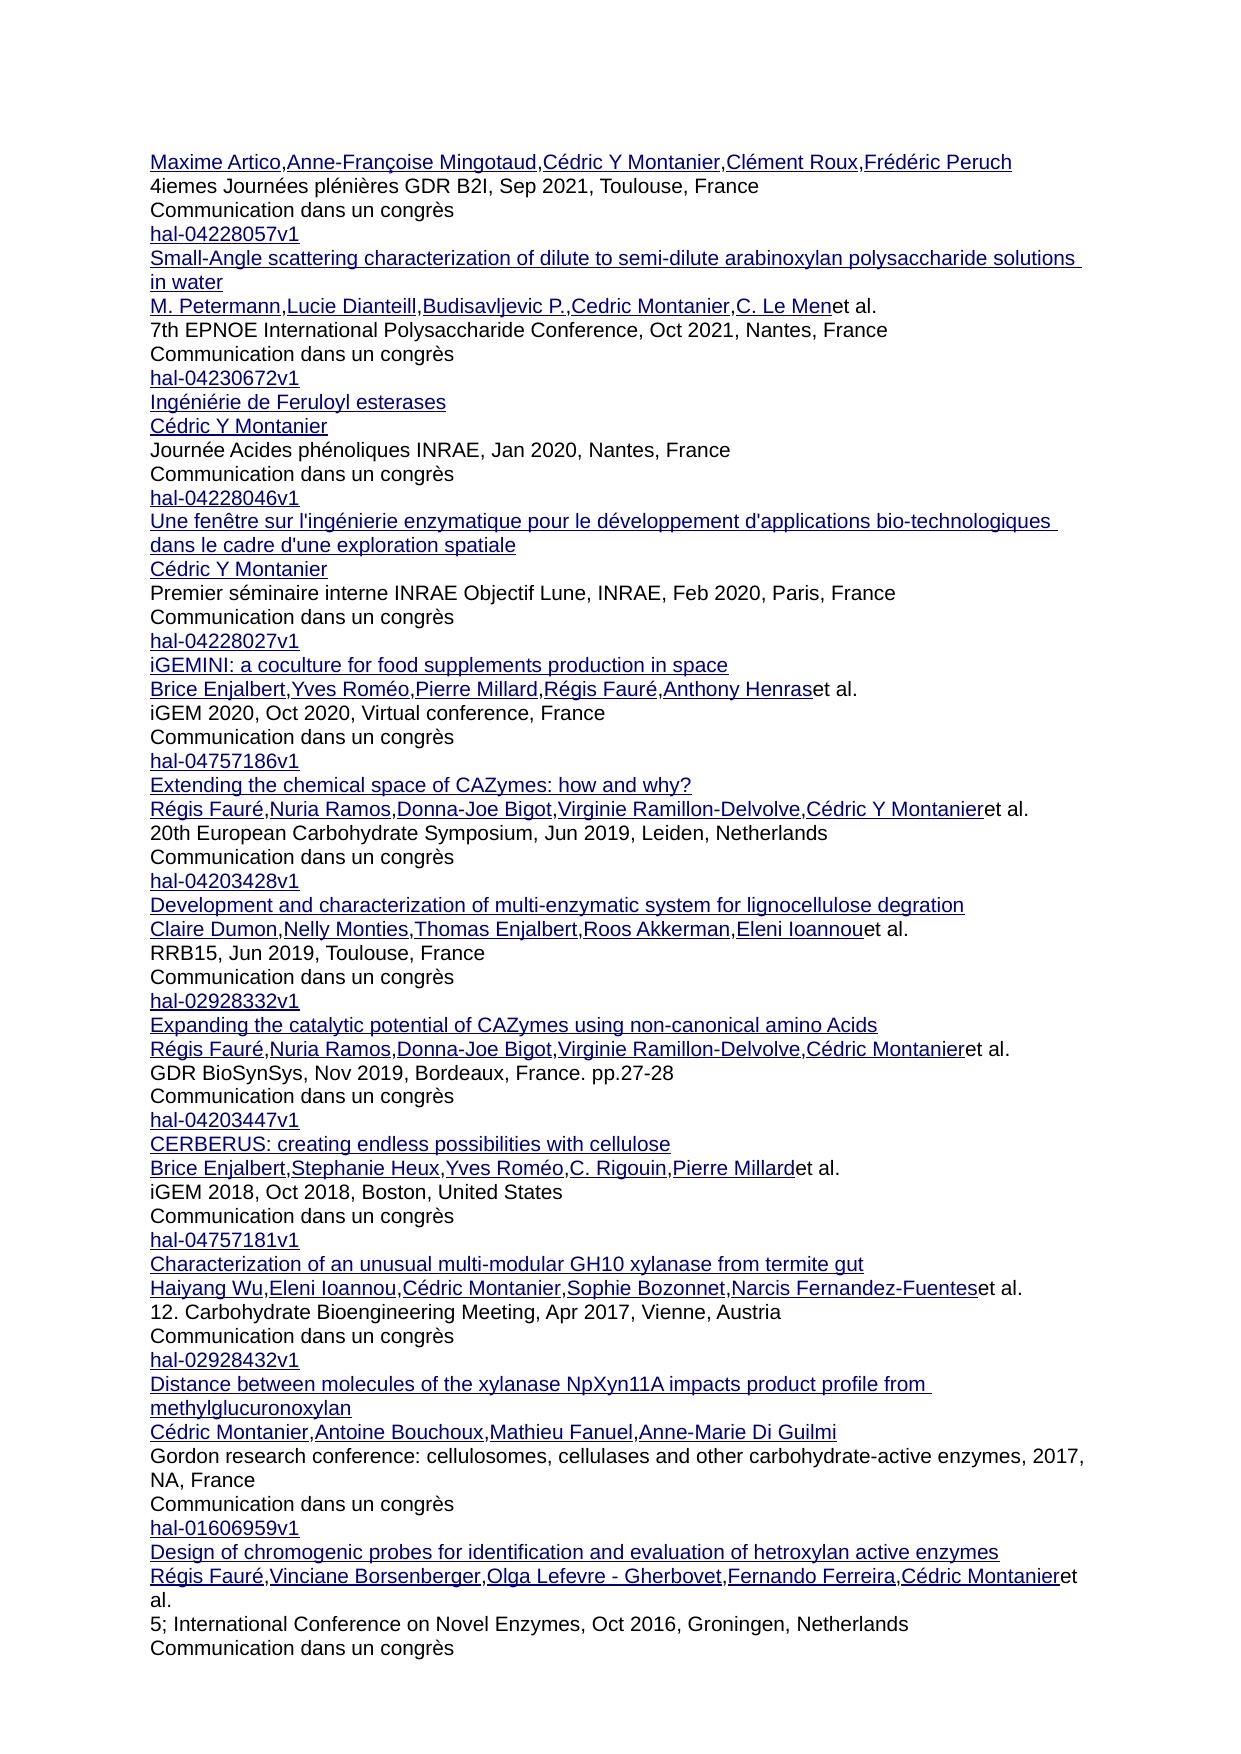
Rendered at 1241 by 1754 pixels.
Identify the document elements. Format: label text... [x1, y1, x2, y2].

table_cell Development and characterization of multi-enzymatic system for lignocellulose degration Claire Dumon,Nelly Monties,Thomas Enjalbert,Roos Akkerman,Eleni Ioannouet al. RRB15, Jun 2019, Toulouse, France Communication dans un congrès hal-02928332v1 [150, 893, 1090, 1012]
table_cell Ingéniérie de Feruloyl esterases Cédric Y Montanier Journée Acides phénoliques INRAE, Jan 2020, Nantes, France Communication dans un congrès hal-04228046v1 [150, 390, 1090, 509]
table_cell Extending the chemical space of CAZymes: how and why? Régis Fauré,Nuria Ramos,Donna-Joe Bigot,Virginie Ramillon-Delvolve,Cédric Y Montanieret al. 20th European Carbohydrate Symposium, Jun 2019, Leiden, Netherlands Communication dans un congrès hal-04203428v1 [150, 773, 1090, 893]
table_cell Une fenêtre sur l'ingénierie enzymatique pour le développement d'applications bio-technologiques dans le cadre d'une exploration spatiale Cédric Y Montanier Premier séminaire interne INRAE Objectif Lune, INRAE, Feb 2020, Paris, France Communication dans un congrès hal-04228027v1 [150, 509, 1090, 653]
table_cell Design of chromogenic probes for identification and evaluation of hetroxylan active enzymes Régis Fauré,Vinciane Borsenberger,Olga Lefevre - Gherbovet,Fernando Ferreira,Cédric Montanieret al. 5; International Conference on Novel Enzymes, Oct 2016, Groningen, Netherlands Communication dans un congrès [150, 1540, 1090, 1659]
table_cell CERBERUS: creating endless possibilities with cellulose Brice Enjalbert,Stephanie Heux,Yves Roméo,C. Rigouin,Pierre Millardet al. iGEM 2018, Oct 2018, Boston, United States Communication dans un congrès hal-04757181v1 [150, 1132, 1090, 1252]
table_cell Small-Angle scattering characterization of dilute to semi-dilute arabinoxylan polysaccharide solutions in water M. Petermann,Lucie Dianteill,Budisavljevic P.,Cedric Montanier,C. Le Menet al. 7th EPNOE International Polysaccharide Conference, Oct 2021, Nantes, France Communication dans un congrès hal-04230672v1 [150, 246, 1090, 389]
table_cell Expanding the catalytic potential of CAZymes using non-canonical amino Acids Régis Fauré,Nuria Ramos,Donna-Joe Bigot,Virginie Ramillon-Delvolve,Cédric Montanieret al. GDR BioSynSys, Nov 2019, Bordeaux, France. pp.27-28 Communication dans un congrès hal-04203447v1 [150, 1013, 1090, 1132]
table_cell Maxime Artico,Anne-Françoise Mingotaud,Cédric Y Montanier,Clément Roux,Frédéric Peruch 4iemes Journées plénières GDR B2I, Sep 2021, Toulouse, France Communication dans un congrès hal-04228057v1 [150, 150, 1090, 246]
table_cell iGEMINI: a coculture for food supplements production in space Brice Enjalbert,Yves Roméo,Pierre Millard,Régis Fauré,Anthony Henraset al. iGEM 2020, Oct 2020, Virtual conference, France Communication dans un congrès hal-04757186v1 [150, 653, 1090, 773]
table_cell Distance between molecules of the xylanase NpXyn11A impacts product profile from methylglucuronoxylan Cédric Montanier,Antoine Bouchoux,Mathieu Fanuel,Anne-Marie Di Guilmi Gordon research conference: cellulosomes, cellulases and other carbohydrate-active enzymes, 2017, NA, France Communication dans un congrès hal-01606959v1 [150, 1372, 1090, 1539]
table_cell Characterization of an unusual multi-modular GH10 xylanase from termite gut Haiyang Wu,Eleni Ioannou,Cédric Montanier,Sophie Bozonnet,Narcis Fernandez-Fuenteset al. 12. Carbohydrate Bioengineering Meeting, Apr 2017, Vienne, Austria Communication dans un congrès hal-02928432v1 [150, 1252, 1090, 1372]
